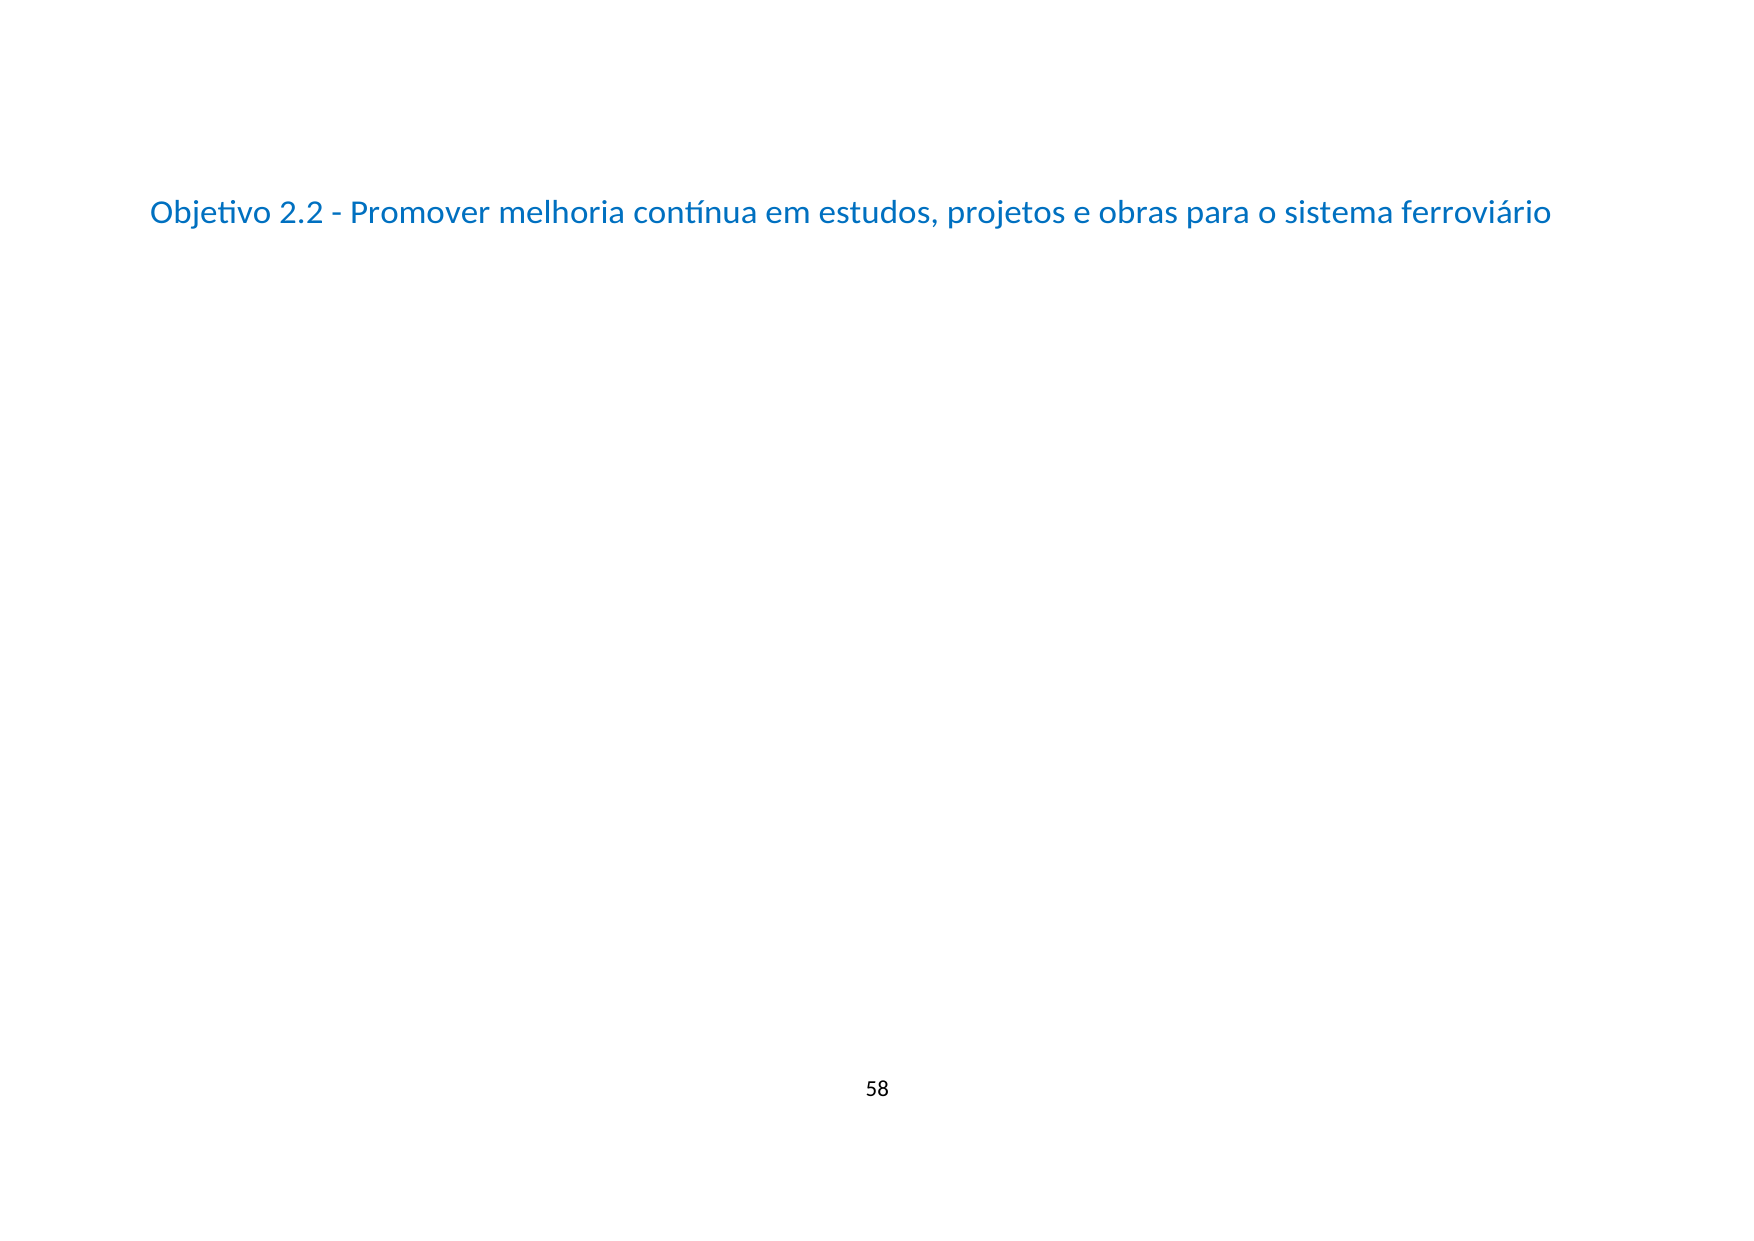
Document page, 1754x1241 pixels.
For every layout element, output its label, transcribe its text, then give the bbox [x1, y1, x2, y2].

subtitle Objetivo 2.2 - Promover melhoria contínua em estudos, projetos e obras para o sistema ferroviário [150, 191, 1604, 232]
